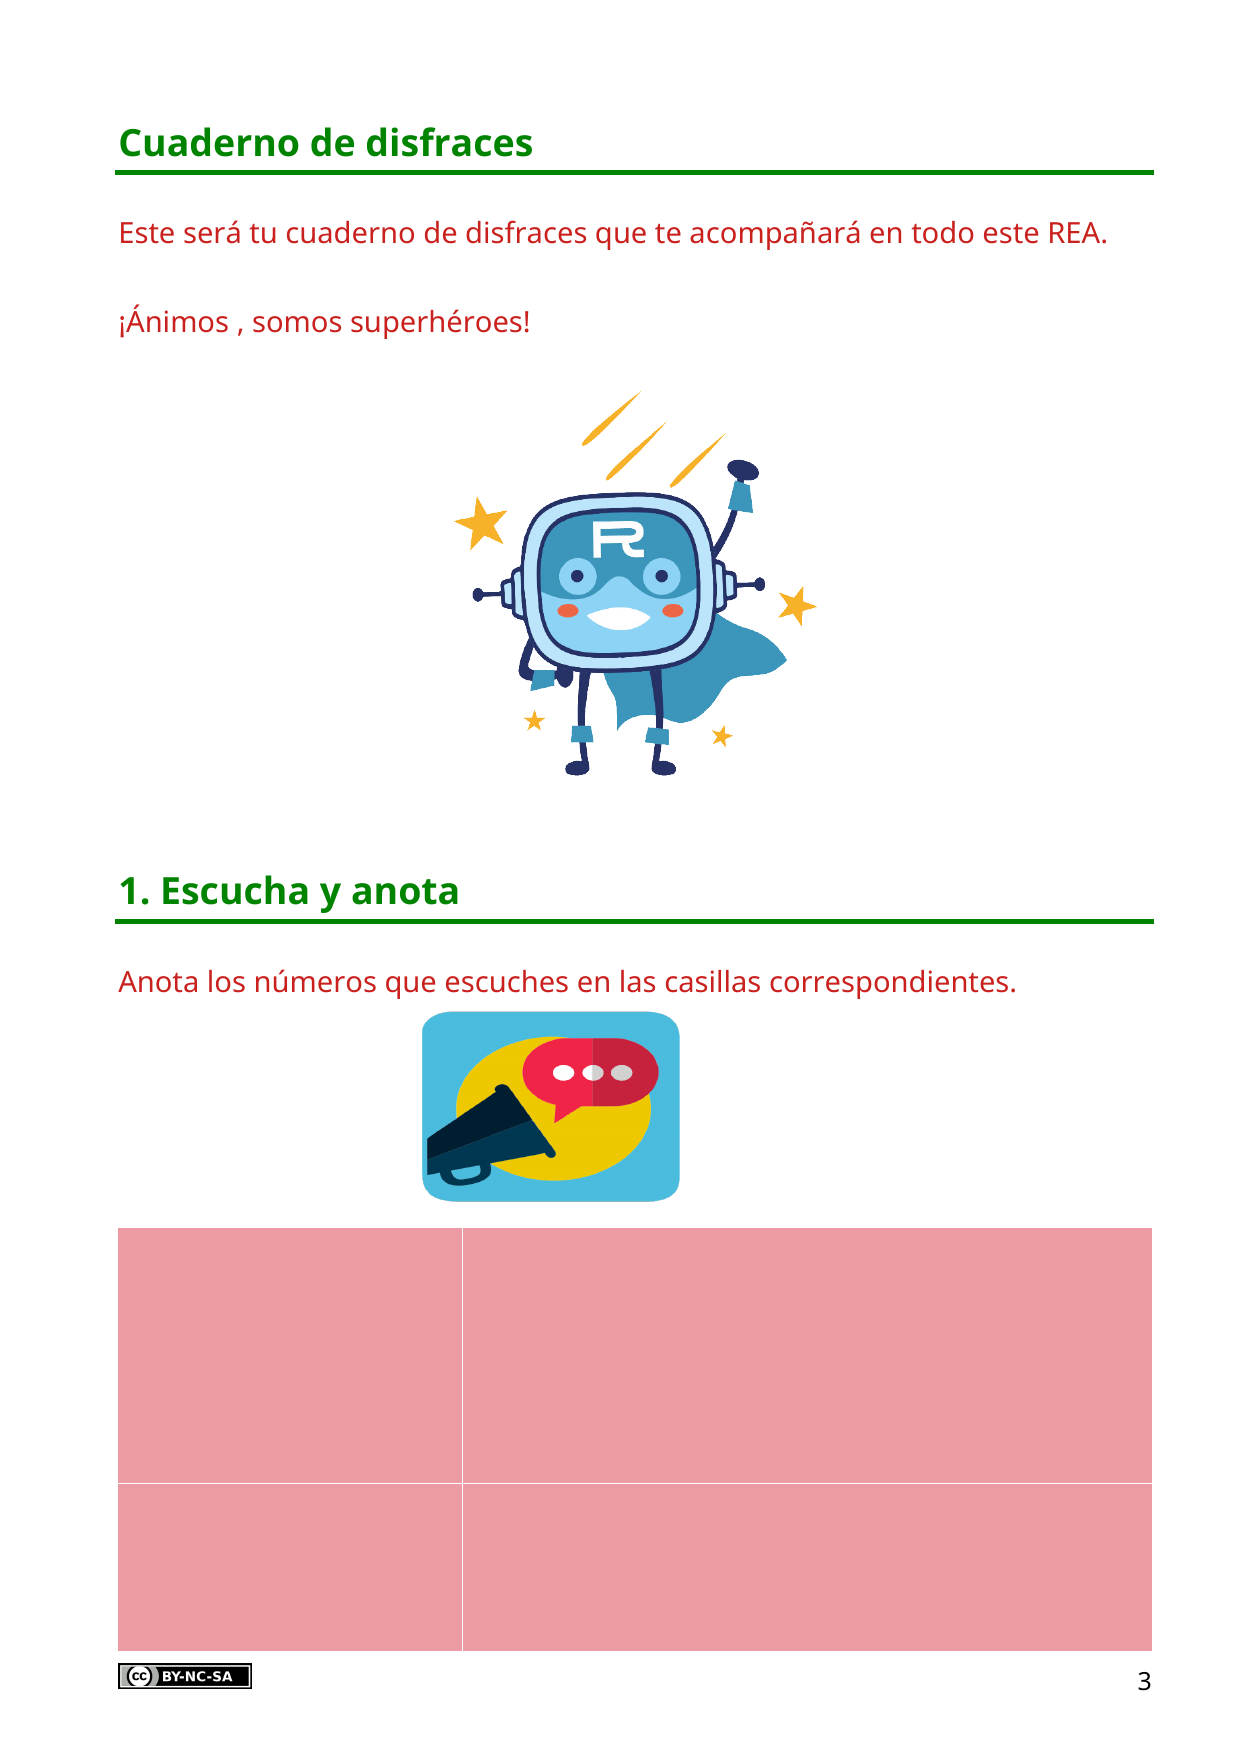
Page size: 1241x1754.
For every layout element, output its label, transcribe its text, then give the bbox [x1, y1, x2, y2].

table_cell [635, 1484, 807, 1651]
table_cell [290, 1484, 462, 1651]
table_header [979, 1228, 1152, 1483]
picture [452, 390, 818, 777]
subtitle 1. Escucha y anota [115, 862, 1154, 919]
table_cell [118, 1484, 290, 1651]
table_header [635, 1228, 807, 1483]
table_cell [979, 1484, 1152, 1651]
picture [410, 1003, 691, 1210]
subtitle Cuaderno de disfraces [115, 113, 1154, 170]
table_header [290, 1228, 462, 1483]
text Este será tu cuaderno de disfraces que te acompañará en todo este REA. [118, 212, 1152, 252]
table_cell [807, 1484, 979, 1651]
table_header [807, 1228, 979, 1483]
text ¡Ánimos , somos superhéroes! [118, 301, 1152, 341]
table_cell [463, 1484, 635, 1651]
picture [118, 1663, 536, 1698]
table_header [118, 1228, 290, 1483]
table_header [463, 1228, 635, 1483]
text Anota los números que escuches en las casillas correspondientes. [118, 961, 1152, 1001]
